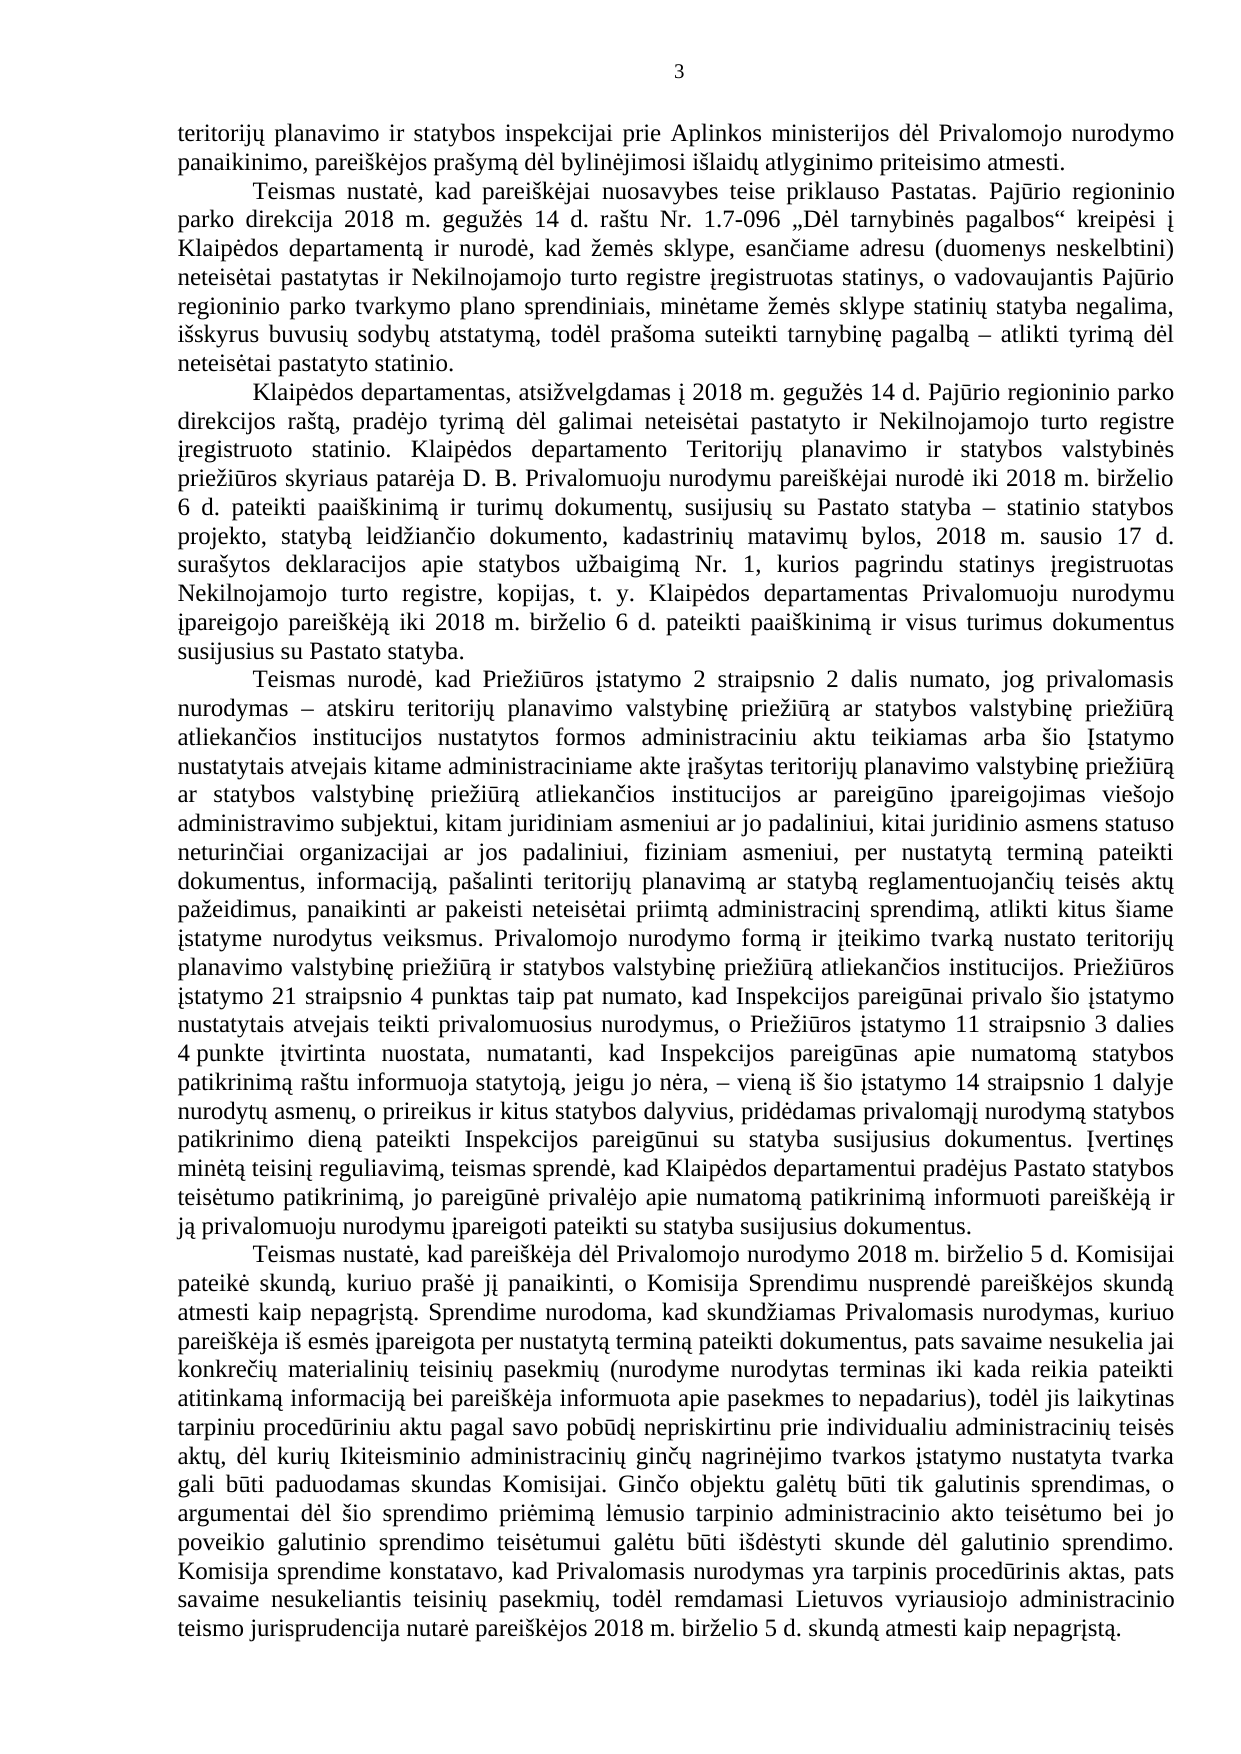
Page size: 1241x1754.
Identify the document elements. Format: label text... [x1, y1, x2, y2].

text Klaipėdos departamentas, atsižvelgdamas į 2018 m. gegužės 14 d. Pajūrio regioninio parko direkcijos raštą, pradėjo tyrimą dėl galimai neteisėtai pastatyto ir Nekilnojamojo turto registre įregistruoto statinio. Klaipėdos departamento Teritorijų planavimo ir statybos valstybinės priežiūros skyriaus patarėja D. B. Privalomuoju nurodymu pareiškėjai nurodė iki 2018 m. birželio 6 d. pateikti paaiškinimą ir turimų dokumentų, susijusių su Pastato statyba – statinio statybos projekto, statybą leidžiančio dokumento, kadastrinių matavimų bylos, 2018 m. sausio 17 d. surašytos deklaracijos apie statybos užbaigimą Nr. 1, kurios pagrindu statinys įregistruotas Nekilnojamojo turto registre, kopijas, t. y. Klaipėdos departamentas Privalomuoju nurodymu įpareigojo pareiškėją iki 2018 m. birželio 6 d. pateikti paaiškinimą ir visus turimus dokumentus susijusius su Pastato statyba. [177, 377, 1175, 664]
text Teismas nustatė, kad pareiškėjai nuosavybes teise priklauso Pastatas. Pajūrio regioninio parko direkcija 2018 m. gegužės 14 d. raštu Nr. 1.7-096 „Dėl tarnybinės pagalbos“ kreipėsi į Klaipėdos departamentą ir nurodė, kad žemės sklype, esančiame adresu (duomenys neskelbtini) neteisėtai pastatytas ir Nekilnojamojo turto registre įregistruotas statinys, o vadovaujantis Pajūrio regioninio parko tvarkymo plano sprendiniais, minėtame žemės sklype statinių statyba negalima, išskyrus buvusių sodybų atstatymą, todėl prašoma suteikti tarnybinę pagalbą – atlikti tyrimą dėl neteisėtai pastatyto statinio. [177, 176, 1175, 377]
text teritorijų planavimo ir statybos inspekcijai prie Aplinkos ministerijos dėl Privalomojo nurodymo panaikinimo, pareiškėjos prašymą dėl bylinėjimosi išlaidų atlyginimo priteisimo atmesti. [177, 118, 1175, 176]
text Teismas nustatė, kad pareiškėja dėl Privalomojo nurodymo 2018 m. birželio 5 d. Komisijai pateikė skundą, kuriuo prašė jį panaikinti, o Komisija Sprendimu nusprendė pareiškėjos skundą atmesti kaip nepagrįstą. Sprendime nurodoma, kad skundžiamas Privalomasis nurodymas, kuriuo pareiškėja iš esmės įpareigota per nustatytą terminą pateikti dokumentus, pats savaime nesukelia jai konkrečių materialinių teisinių pasekmių (nurodyme nurodytas terminas iki kada reikia pateikti atitinkamą informaciją bei pareiškėja informuota apie pasekmes to nepadarius), todėl jis laikytinas tarpiniu procedūriniu aktu pagal savo pobūdį nepriskirtinu prie individualiu administracinių teisės aktų, dėl kurių Ikiteisminio administracinių ginčų nagrinėjimo tvarkos įstatymo nustatyta tvarka gali būti paduodamas skundas Komisijai. Ginčo objektu galėtų būti tik galutinis sprendimas, o argumentai dėl šio sprendimo priėmimą lėmusio tarpinio administracinio akto teisėtumo bei jo poveikio galutinio sprendimo teisėtumui galėtu būti išdėstyti skunde dėl galutinio sprendimo. Komisija sprendime konstatavo, kad Privalomasis nurodymas yra tarpinis procedūrinis aktas, pats savaime nesukeliantis teisinių pasekmių, todėl remdamasi Lietuvos vyriausiojo administracinio teismo jurisprudencija nutarė pareiškėjos 2018 m. birželio 5 d. skundą atmesti kaip nepagrįstą. [177, 1239, 1175, 1642]
text Teismas nurodė, kad Priežiūros įstatymo 2 straipsnio 2 dalis numato, jog privalomasis nurodymas – atskiru teritorijų planavimo valstybinę priežiūrą ar statybos valstybinę priežiūrą atliekančios institucijos nustatytos formos administraciniu aktu teikiamas arba šio Įstatymo nustatytais atvejais kitame administraciniame akte įrašytas teritorijų planavimo valstybinę priežiūrą ar statybos valstybinę priežiūrą atliekančios institucijos ar pareigūno įpareigojimas viešojo administravimo subjektui, kitam juridiniam asmeniui ar jo padaliniui, kitai juridinio asmens statuso neturinčiai organizacijai ar jos padaliniui, fiziniam asmeniui, per nustatytą terminą pateikti dokumentus, informaciją, pašalinti teritorijų planavimą ar statybą reglamentuojančių teisės aktų pažeidimus, panaikinti ar pakeisti neteisėtai priimtą administracinį sprendimą, atlikti kitus šiame įstatyme nurodytus veiksmus. Privalomojo nurodymo formą ir įteikimo tvarką nustato teritorijų planavimo valstybinę priežiūrą ir statybos valstybinę priežiūrą atliekančios institucijos. Priežiūros įstatymo 21 straipsnio 4 punktas taip pat numato, kad Inspekcijos pareigūnai privalo šio įstatymo nustatytais atvejais teikti privalomuosius nurodymus, o Priežiūros įstatymo 11 straipsnio 3 dalies 4 punkte įtvirtinta nuostata, numatanti, kad Inspekcijos pareigūnas apie numatomą statybos patikrinimą raštu informuoja statytoją, jeigu jo nėra, – vieną iš šio įstatymo 14 straipsnio 1 dalyje nurodytų asmenų, o prireikus ir kitus statybos dalyvius, pridėdamas privalomąjį nurodymą statybos patikrinimo dieną pateikti Inspekcijos pareigūnui su statyba susijusius dokumentus. Įvertinęs minėtą teisinį reguliavimą, teismas sprendė, kad Klaipėdos departamentui pradėjus Pastato statybos teisėtumo patikrinimą, jo pareigūnė privalėjo apie numatomą patikrinimą informuoti pareiškėją ir ją privalomuoju nurodymu įpareigoti pateikti su statyba susijusius dokumentus. [177, 664, 1175, 1239]
